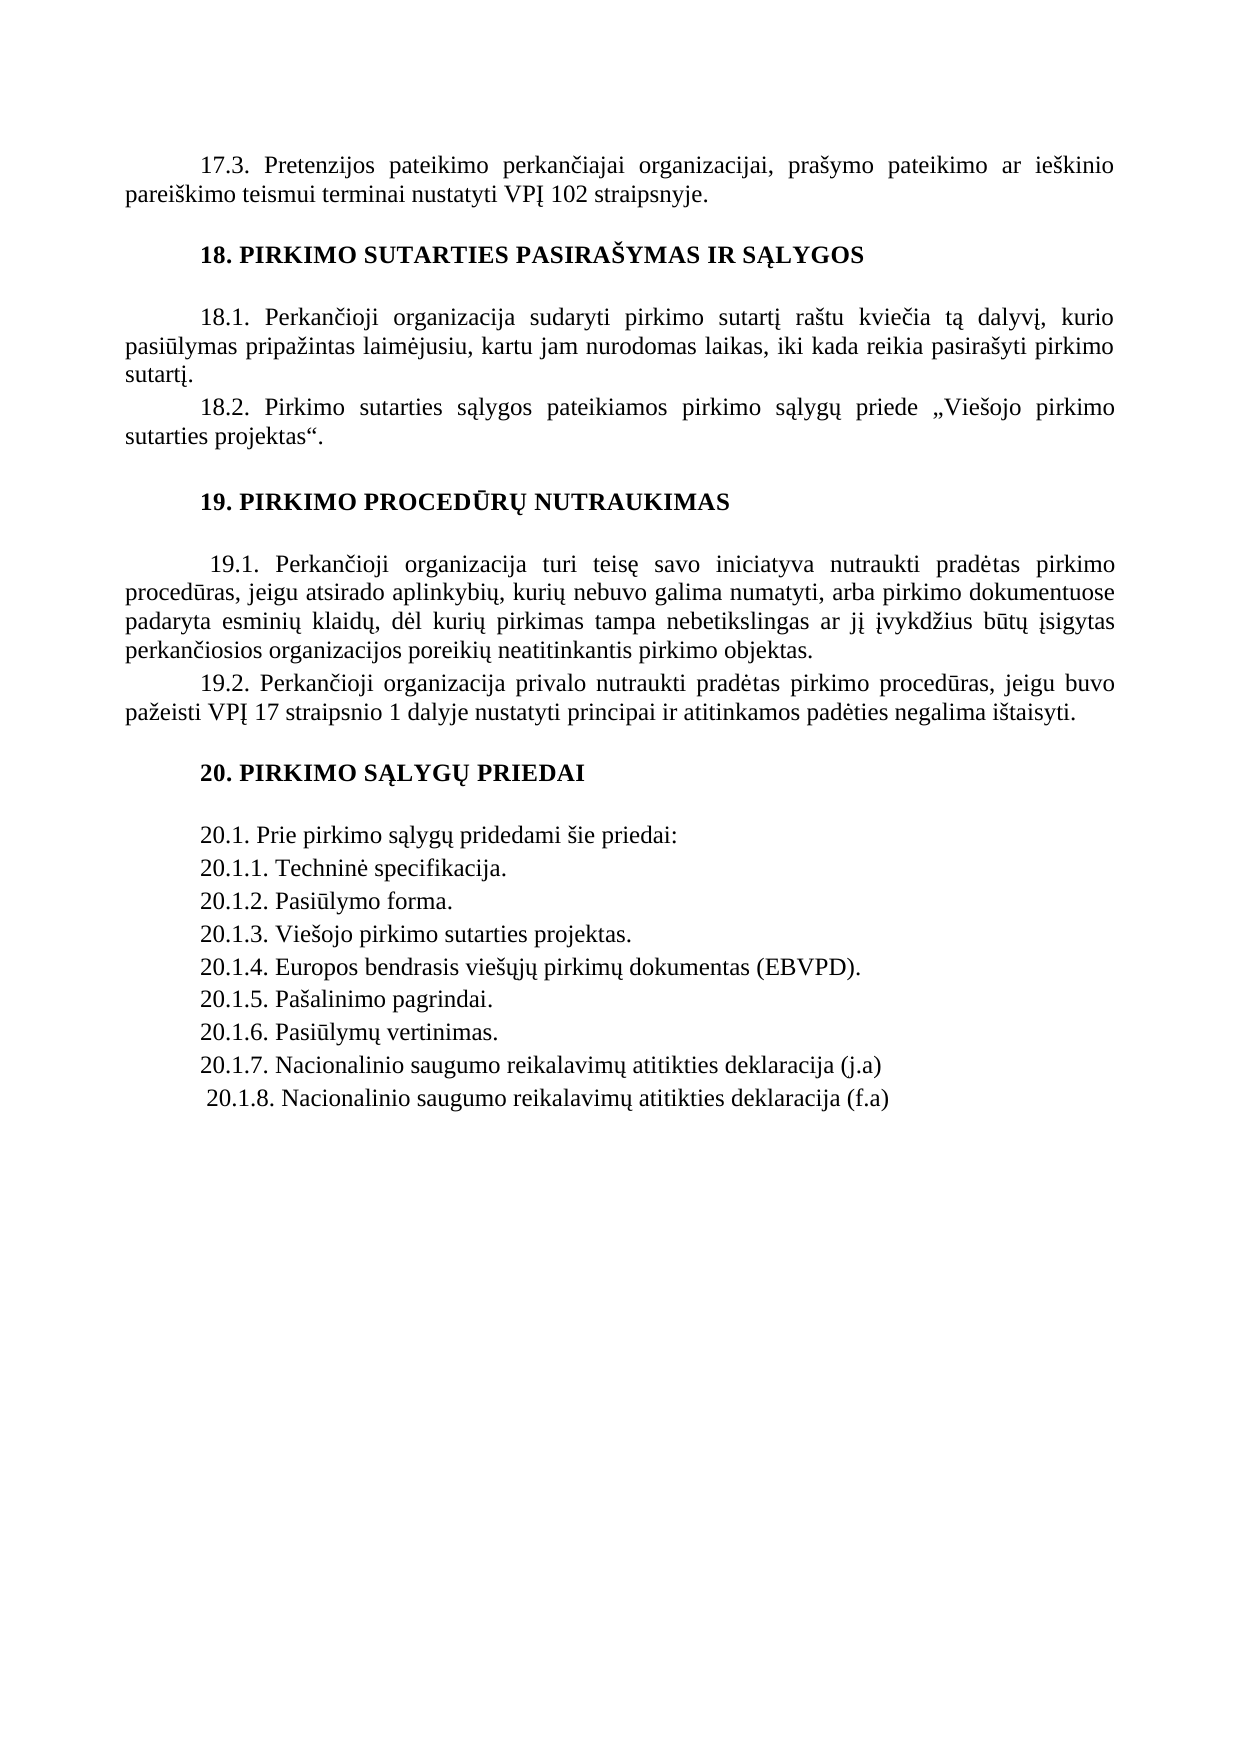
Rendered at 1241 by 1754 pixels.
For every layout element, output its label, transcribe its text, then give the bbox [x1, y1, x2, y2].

subtitle 20. PIRKIMO SĄLYGŲ PRIEDAI [125, 758, 1115, 787]
text 18.2. Pirkimo sutarties sąlygos pateikiamos pirkimo sąlygų priede „Viešojo pirkimo sutarties projektas“. [125, 392, 1115, 450]
text 20.1. Prie pirkimo sąlygų pridedami šie priedai: [125, 820, 1115, 849]
text 19.1. Perkančioji organizacija turi teisę savo iniciatyva nutraukti pradėtas pirkimo procedūras, jeigu atsirado aplinkybių, kurių nebuvo galima numatyti, arba pirkimo dokumentuose padaryta esminių klaidų, dėl kurių pirkimas tampa nebetikslingas ar jį įvykdžius būtų įsigytas perkančiosios organizacijos poreikių neatitinkantis pirkimo objektas. [125, 549, 1115, 664]
text 20.1.2. Pasiūlymo forma. [125, 886, 1115, 914]
text 18.1. Perkančioji organizacija sudaryti pirkimo sutartį raštu kviečia tą dalyvį, kurio pasiūlymas pripažintas laimėjusiu, kartu jam nurodomas laikas, iki kada reikia pasirašyti pirkimo sutartį. [125, 302, 1115, 388]
text 20.1.8. Nacionalinio saugumo reikalavimų atitikties deklaracija (f.a) [125, 1083, 1115, 1112]
text 20.1.7. Nacionalinio saugumo reikalavimų atitikties deklaracija (j.a) [125, 1050, 1115, 1079]
text 20.1.1. Techninė specifikacija. [125, 853, 1115, 882]
text 20.1.3. Viešojo pirkimo sutarties projektas. [125, 919, 1115, 947]
text 19.2. Perkančioji organizacija privalo nutraukti pradėtas pirkimo procedūras, jeigu buvo pažeisti VPĮ 17 straipsnio 1 dalyje nustatyti principai ir atitinkamos padėties negalima ištaisyti. [125, 668, 1115, 725]
text 20.1.4. Europos bendrasis viešųjų pirkimų dokumentas (EBVPD). [125, 952, 1115, 980]
text 17.3. Pretenzijos pateikimo perkančiajai organizacijai, prašymo pateikimo ar ieškinio pareiškimo teismui terminai nustatyti VPĮ 102 straipsnyje. [125, 150, 1115, 207]
subtitle 18. PIRKIMO SUTARTIES PASIRAŠYMAS IR SĄLYGOS [125, 240, 1115, 269]
text 20.1.6. Pasiūlymų vertinimas. [125, 1017, 1115, 1046]
subtitle 19. PIRKIMO PROCEDŪRŲ NUTRAUKIMAS [125, 487, 1115, 516]
text 20.1.5. Pašalinimo pagrindai. [125, 984, 1115, 1013]
